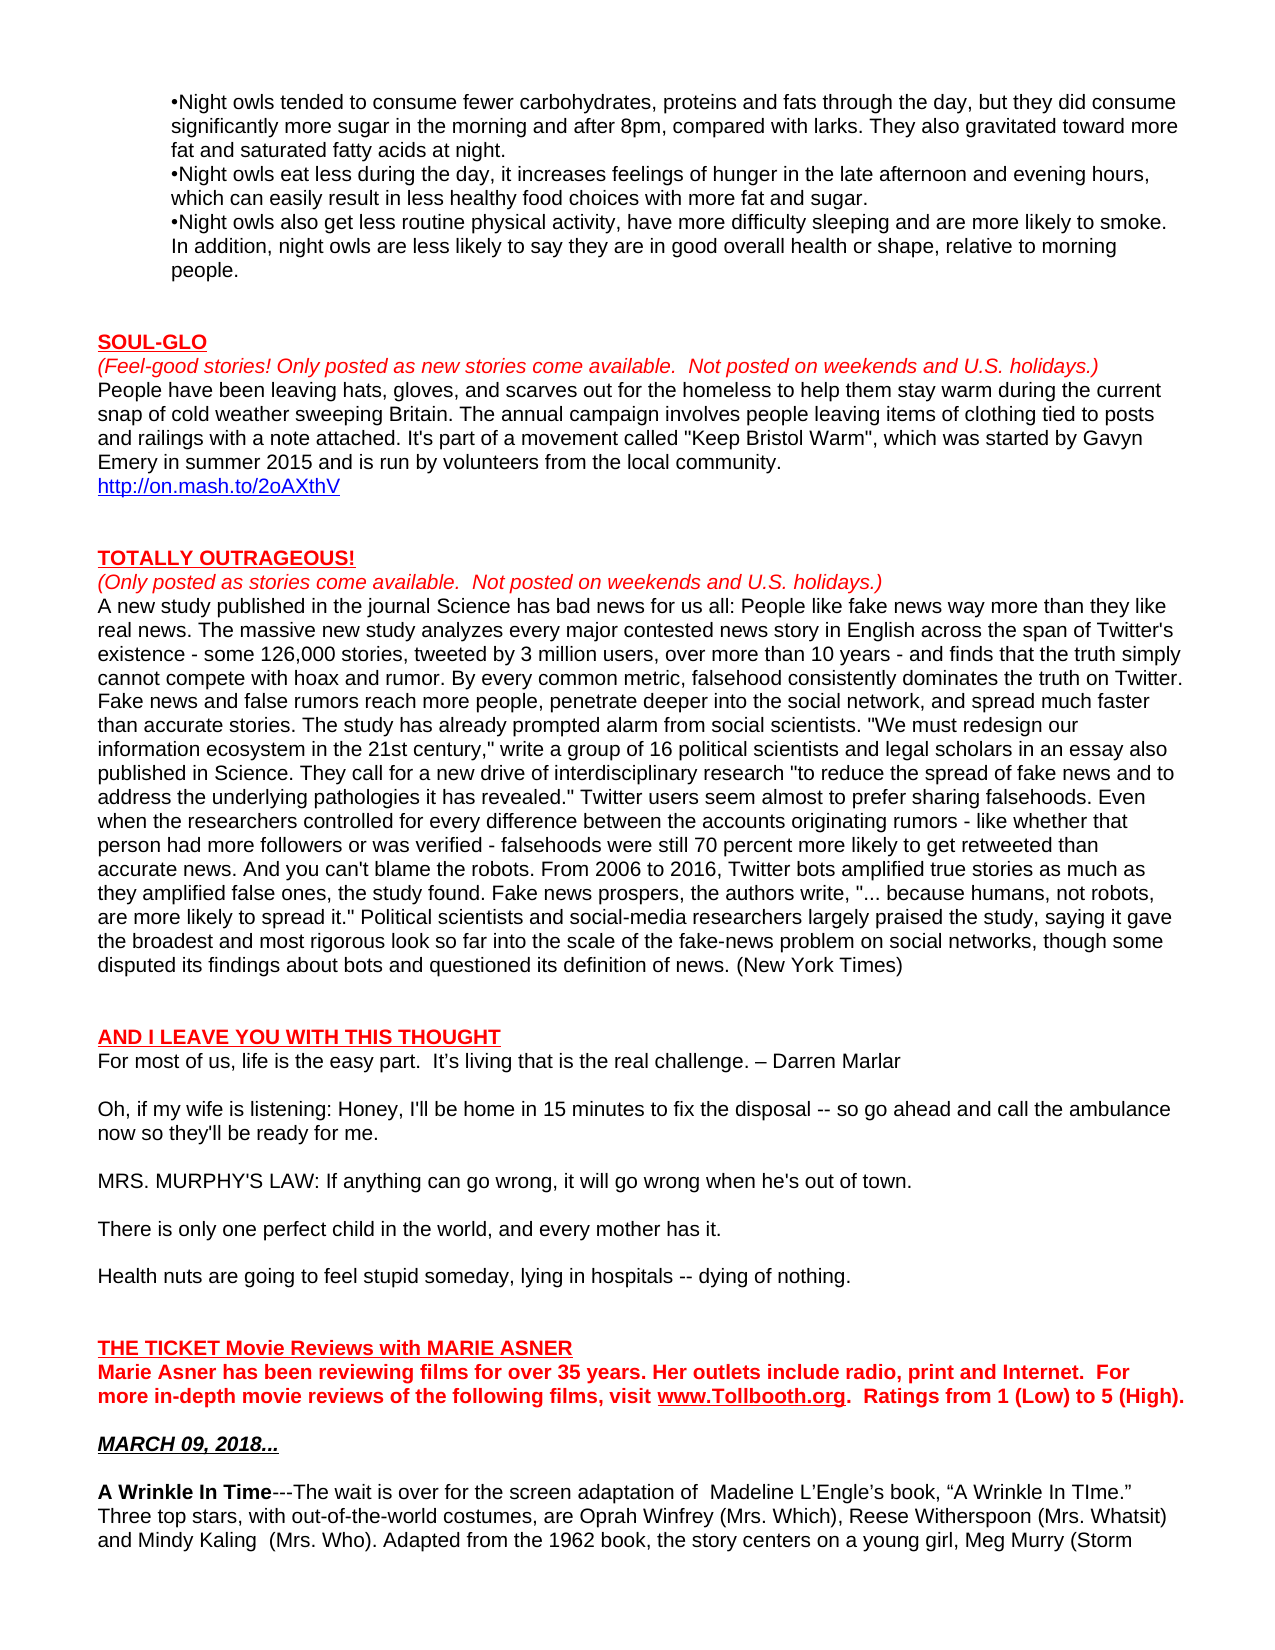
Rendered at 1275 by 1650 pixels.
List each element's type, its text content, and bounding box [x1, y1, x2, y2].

subtitle (Feel-good stories! Only posted as new stories come available. Not posted on weekends and U.S. holidays.) [97, 354, 1185, 378]
text There is only one perfect child in the world, and every mother has it. [97, 1216, 1185, 1240]
text MARCH 09, 2018... A Wrinkle In Time---The wait is over for the screen adaptation of Madeline L’Engle’s book, “A Wrinkle In TIme.” Three top stars, with out-of-the-world costumes, are Oprah Winfrey (Mrs. Which), Reese Witherspoon (Mrs. Whatsit) and Mindy Kaling (Mrs. Who). Adapted from the 1962 book, the story centers on a young girl, Meg Murry (Storm [97, 1408, 1185, 1552]
text THE TICKET Movie Reviews with MARIE ASNER [97, 1336, 1185, 1360]
subtitle TOTALLY OUTRAGEOUS! [97, 546, 1185, 569]
text Marie Asner has been reviewing films for over 35 years. Her outlets include radio, print and Internet. For more in-depth movie reviews of the following films, visit www.Tollbooth.org. Ratings from 1 (Low) to 5 (High). [97, 1360, 1185, 1408]
text A new study published in the journal Science has bad news for us all: People like fake news way more than they like real news. The massive new study analyzes every major contested news story in English across the span of Twitter's existence - some 126,000 stories, tweeted by 3 million users, over more than 10 years - and finds that the truth simply cannot compete with hoax and rumor. By every common metric, falsehood consistently dominates the truth on Twitter. Fake news and false rumors reach more people, penetrate deeper into the social network, and spread much faster than accurate stories. The study has already prompted alarm from social scientists. "We must redesign our information ecosystem in the 21st century," write a group of 16 political scientists and legal scholars in an essay also published in Science. They call for a new drive of interdisciplinary research "to reduce the spread of fake news and to address the underlying pathologies it has revealed." Twitter users seem almost to prefer sharing falsehoods. Even when the researchers controlled for every difference between the accounts originating rumors - like whether that person had more followers or was verified - falsehoods were still 70 percent more likely to get retweeted than accurate news. And you can't blame the robots. From 2006 to 2016, Twitter bots amplified true stories as much as they amplified false ones, the study found. Fake news prospers, the authors write, "... because humans, not robots, are more likely to spread it." Political scientists and social-media researchers largely praised the study, saying it gave the broadest and most rigorous look so far into the scale of the fake-news problem on social networks, though some disputed its findings about bots and questioned its definition of news. (New York Times) [97, 593, 1185, 977]
text Oh, if my wife is listening: Honey, I'll be home in 15 minutes to fix the disposal -- so go ahead and call the ambulance now so they'll be ready for me. [97, 1097, 1185, 1144]
text People have been leaving hats, gloves, and scarves out for the homeless to help them stay warm during the current snap of cold weather sweeping Britain. The annual campaign involves people leaving items of clothing tied to posts and railings with a note attached. It's part of a movement called "Keep Bristol Warm", which was started by Gavyn Emery in summer 2015 and is run by volunteers from the local community. http://on.mash.to/2oAXthV [97, 378, 1185, 498]
subtitle AND I LEAVE YOU WITH THIS THOUGHT [97, 1025, 1185, 1049]
text (Only posted as stories come available. Not posted on weekends and U.S. holidays.) [97, 569, 1185, 593]
text Health nuts are going to feel stupid someday, lying in hospitals -- dying of nothing. [97, 1264, 1185, 1288]
text SOUL-GLO [97, 330, 1185, 354]
text MRS. MURPHY'S LAW: If anything can go wrong, it will go wrong when he's out of town. [97, 1168, 1185, 1192]
list Night owls also get less routine physical activity, have more difficulty sleeping and are more likely to smoke. In addition, night owls are less likely to say they are in good overall health or shape, relative to morning people. [97, 210, 1185, 282]
text For most of us, life is the easy part. It’s living that is the real challenge. – Darren Marlar [97, 1049, 1185, 1073]
list Night owls eat less during the day, it increases feelings of hunger in the late afternoon and evening hours, which can easily result in less healthy food choices with more fat and sugar. [97, 162, 1185, 210]
list Night owls tended to consume fewer carbohydrates, proteins and fats through the day, but they did consume significantly more sugar in the morning and after 8pm, compared with larks. They also gravitated toward more fat and saturated fatty acids at night. [97, 90, 1185, 162]
